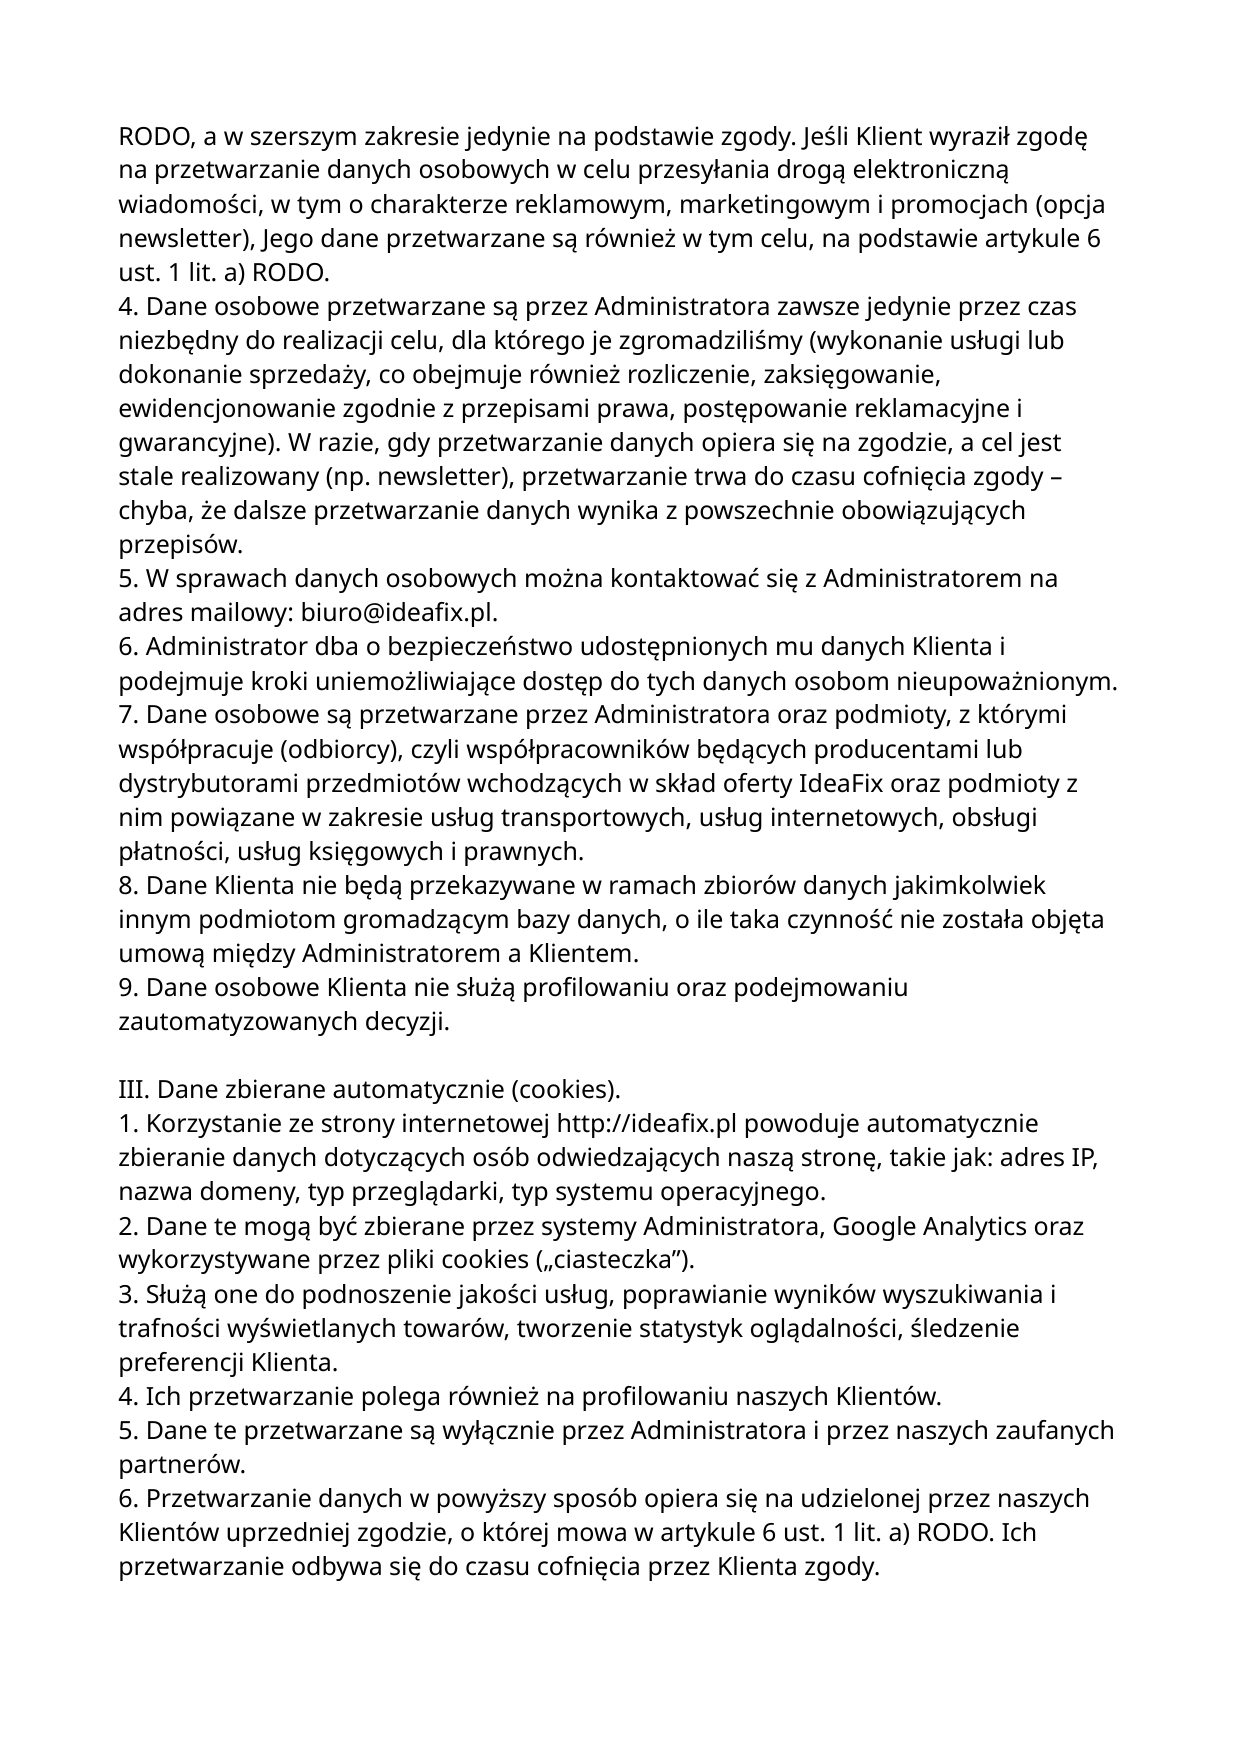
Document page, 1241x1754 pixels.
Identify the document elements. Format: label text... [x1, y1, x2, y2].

list 3. Służą one do podnoszenie jakości usług, poprawianie wyników wyszukiwania i trafności wyświetlanych towarów, tworzenie statystyk oglądalności, śledzenie preferencji Klienta. [118, 1276, 1122, 1378]
list 5. W sprawach danych osobowych można kontaktować się z Administratorem na adres mailowy: biuro@ideafix.pl. [118, 561, 1122, 629]
list 1. Korzystanie ze strony internetowej http://ideafix.pl powoduje automatycznie zbieranie danych dotyczących osób odwiedzających naszą stronę, takie jak: adres IP, nazwa domeny, typ przeglądarki, typ systemu operacyjnego. [118, 1106, 1122, 1208]
list 9. Dane osobowe Klienta nie służą profilowaniu oraz podejmowaniu zautomatyzowanych decyzji. [118, 970, 1122, 1038]
list 8. Dane Klienta nie będą przekazywane w ramach zbiorów danych jakimkolwiek innym podmiotom gromadzącym bazy danych, o ile taka czynność nie została objęta umową między Administratorem a Klientem. [118, 867, 1122, 970]
list 7. Dane osobowe są przetwarzane przez Administratora oraz podmioty, z którymi współpracuje (odbiorcy), czyli współpracowników będących producentami lub dystrybutorami przedmiotów wchodzących w skład oferty IdeaFix oraz podmioty z nim powiązane w zakresie usług transportowych, usług internetowych, obsługi płatności, usług księgowych i prawnych. [118, 697, 1122, 867]
list 6. Przetwarzanie danych w powyższy sposób opiera się na udzielonej przez naszych Klientów uprzedniej zgodzie, o której mowa w artykule 6 ust. 1 lit. a) RODO. Ich przetwarzanie odbywa się do czasu cofnięcia przez Klienta zgody. [118, 1481, 1122, 1583]
list 4. Dane osobowe przetwarzane są przez Administratora zawsze jedynie przez czas niezbędny do realizacji celu, dla którego je zgromadziliśmy (wykonanie usługi lub dokonanie sprzedaży, co obejmuje również rozliczenie, zaksięgowanie, ewidencjonowanie zgodnie z przepisami prawa, postępowanie reklamacyjne i gwarancyjne). W razie, gdy przetwarzanie danych opiera się na zgodzie, a cel jest stale realizowany (np. newsletter), przetwarzanie trwa do czasu cofnięcia zgody – chyba, że dalsze przetwarzanie danych wynika z powszechnie obowiązujących przepisów. [118, 288, 1122, 561]
list RODO, a w szerszym zakresie jedynie na podstawie zgody. Jeśli Klient wyraził zgodę na przetwarzanie danych osobowych w celu przesyłania drogą elektroniczną wiadomości, w tym o charakterze reklamowym, marketingowym i promocjach (opcja newsletter), Jego dane przetwarzane są również w tym celu, na podstawie artykule 6 ust. 1 lit. a) RODO. [118, 118, 1122, 288]
list 4. Ich przetwarzanie polega również na profilowaniu naszych Klientów. [118, 1378, 1122, 1412]
list III. Dane zbierane automatycznie (cookies). [118, 1072, 1122, 1106]
list 5. Dane te przetwarzane są wyłącznie przez Administratora i przez naszych zaufanych partnerów. [118, 1412, 1122, 1481]
list 2. Dane te mogą być zbierane przez systemy Administratora, Google Analytics oraz wykorzystywane przez pliki cookies („ciasteczka”). [118, 1208, 1122, 1276]
list 6. Administrator dba o bezpieczeństwo udostępnionych mu danych Klienta i podejmuje kroki uniemożliwiające dostęp do tych danych osobom nieupoważnionym. [118, 629, 1122, 697]
